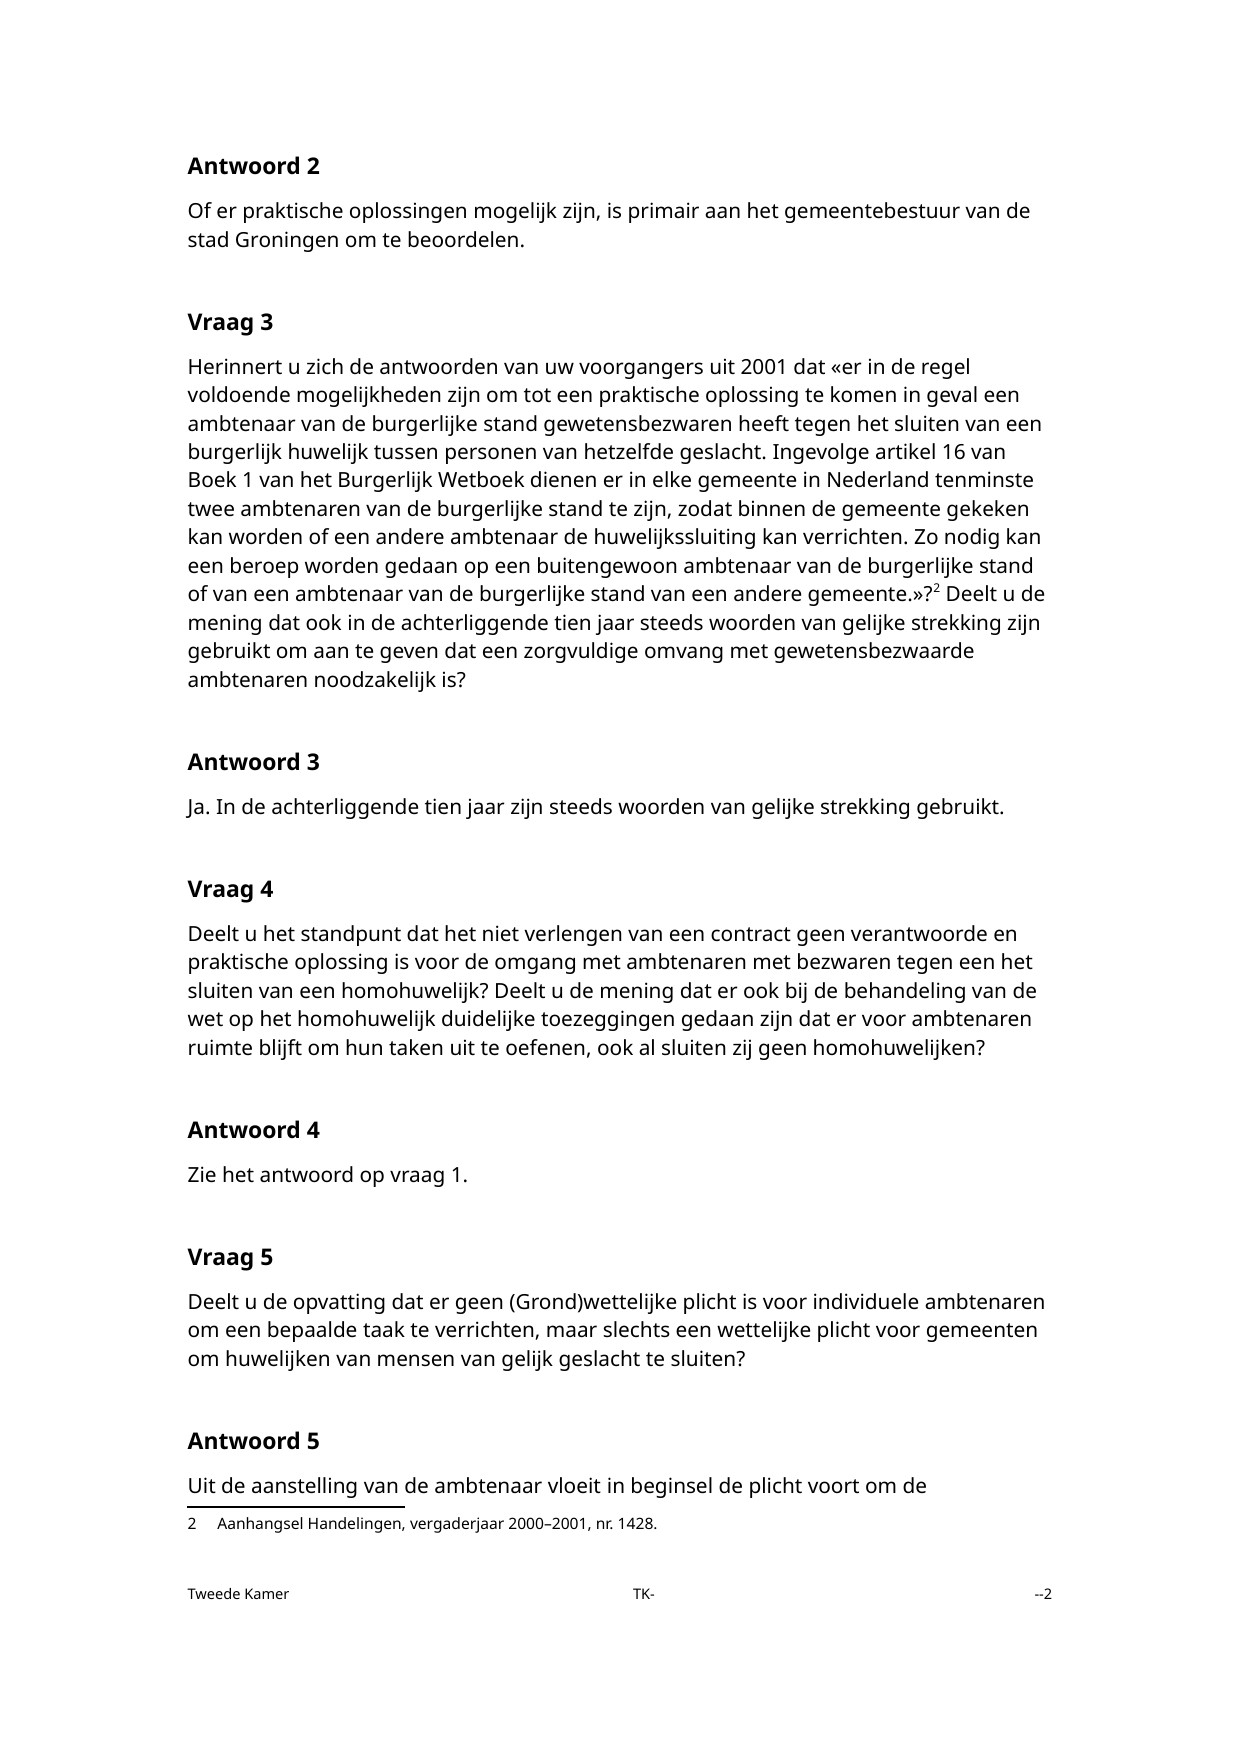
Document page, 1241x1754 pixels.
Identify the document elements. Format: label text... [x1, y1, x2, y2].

text Aanhangsel Handelingen, vergaderjaar 2000–2001, nr. 1428. [187, 1506, 1053, 1534]
text Deelt u de opvatting dat er geen (Grond)wettelijke plicht is voor individuele ambtenaren om een bepaalde taak te verrichten, maar slechts een wettelijke plicht voor gemeenten om huwelijken van mensen van gelijk geslacht te sluiten? [187, 1287, 1053, 1372]
text Herinnert u zich de antwoorden van uw voorgangers uit 2001 dat «er in de regel voldoende mogelijkheden zijn om tot een praktische oplossing te komen in geval een ambtenaar van de burgerlijke stand gewetensbezwaren heeft tegen het sluiten van een burgerlijk huwelijk tussen personen van hetzelfde geslacht. Ingevolge artikel 16 van Boek 1 van het Burgerlijk Wetboek dienen er in elke gemeente in Nederland tenminste twee ambtenaren van de burgerlijke stand te zijn, zodat binnen de gemeente gekeken kan worden of een andere ambtenaar de huwelijkssluiting kan verrichten. Zo nodig kan een beroep worden gedaan op een buitengewoon ambtenaar van de burgerlijke stand of van een ambtenaar van de burgerlijke stand van een andere gemeente.»? Deelt u de mening dat ook in de achterliggende tien jaar steeds woorden van gelijke strekking zijn gebruikt om aan te geven dat een zorgvuldige omvang met gewetensbezwaarde ambtenaren noodzakelijk is? [187, 352, 1053, 693]
subtitle Vraag 5 [187, 1241, 1053, 1272]
subtitle Antwoord 2 [187, 150, 1053, 181]
subtitle Antwoord 3 [187, 746, 1053, 777]
text Of er praktische oplossingen mogelijk zijn, is primair aan het gemeentebestuur van de stad Groningen om te beoordelen. [187, 196, 1053, 253]
subtitle Vraag 3 [187, 306, 1053, 337]
text Ja. In de achterliggende tien jaar zijn steeds woorden van gelijke strekking gebruikt. [187, 792, 1053, 820]
subtitle Vraag 4 [187, 873, 1053, 904]
subtitle Antwoord 4 [187, 1114, 1053, 1145]
text Deelt u het standpunt dat het niet verlengen van een contract geen verantwoorde en praktische oplossing is voor de omgang met ambtenaren met bezwaren tegen een het sluiten van een homohuwelijk? Deelt u de mening dat er ook bij de behandeling van de wet op het homohuwelijk duidelijke toezeggingen gedaan zijn dat er voor ambtenaren ruimte blijft om hun taken uit te oefenen, ook al sluiten zij geen homohuwelijken? [187, 919, 1053, 1061]
text Zie het antwoord op vraag 1. [187, 1160, 1053, 1188]
